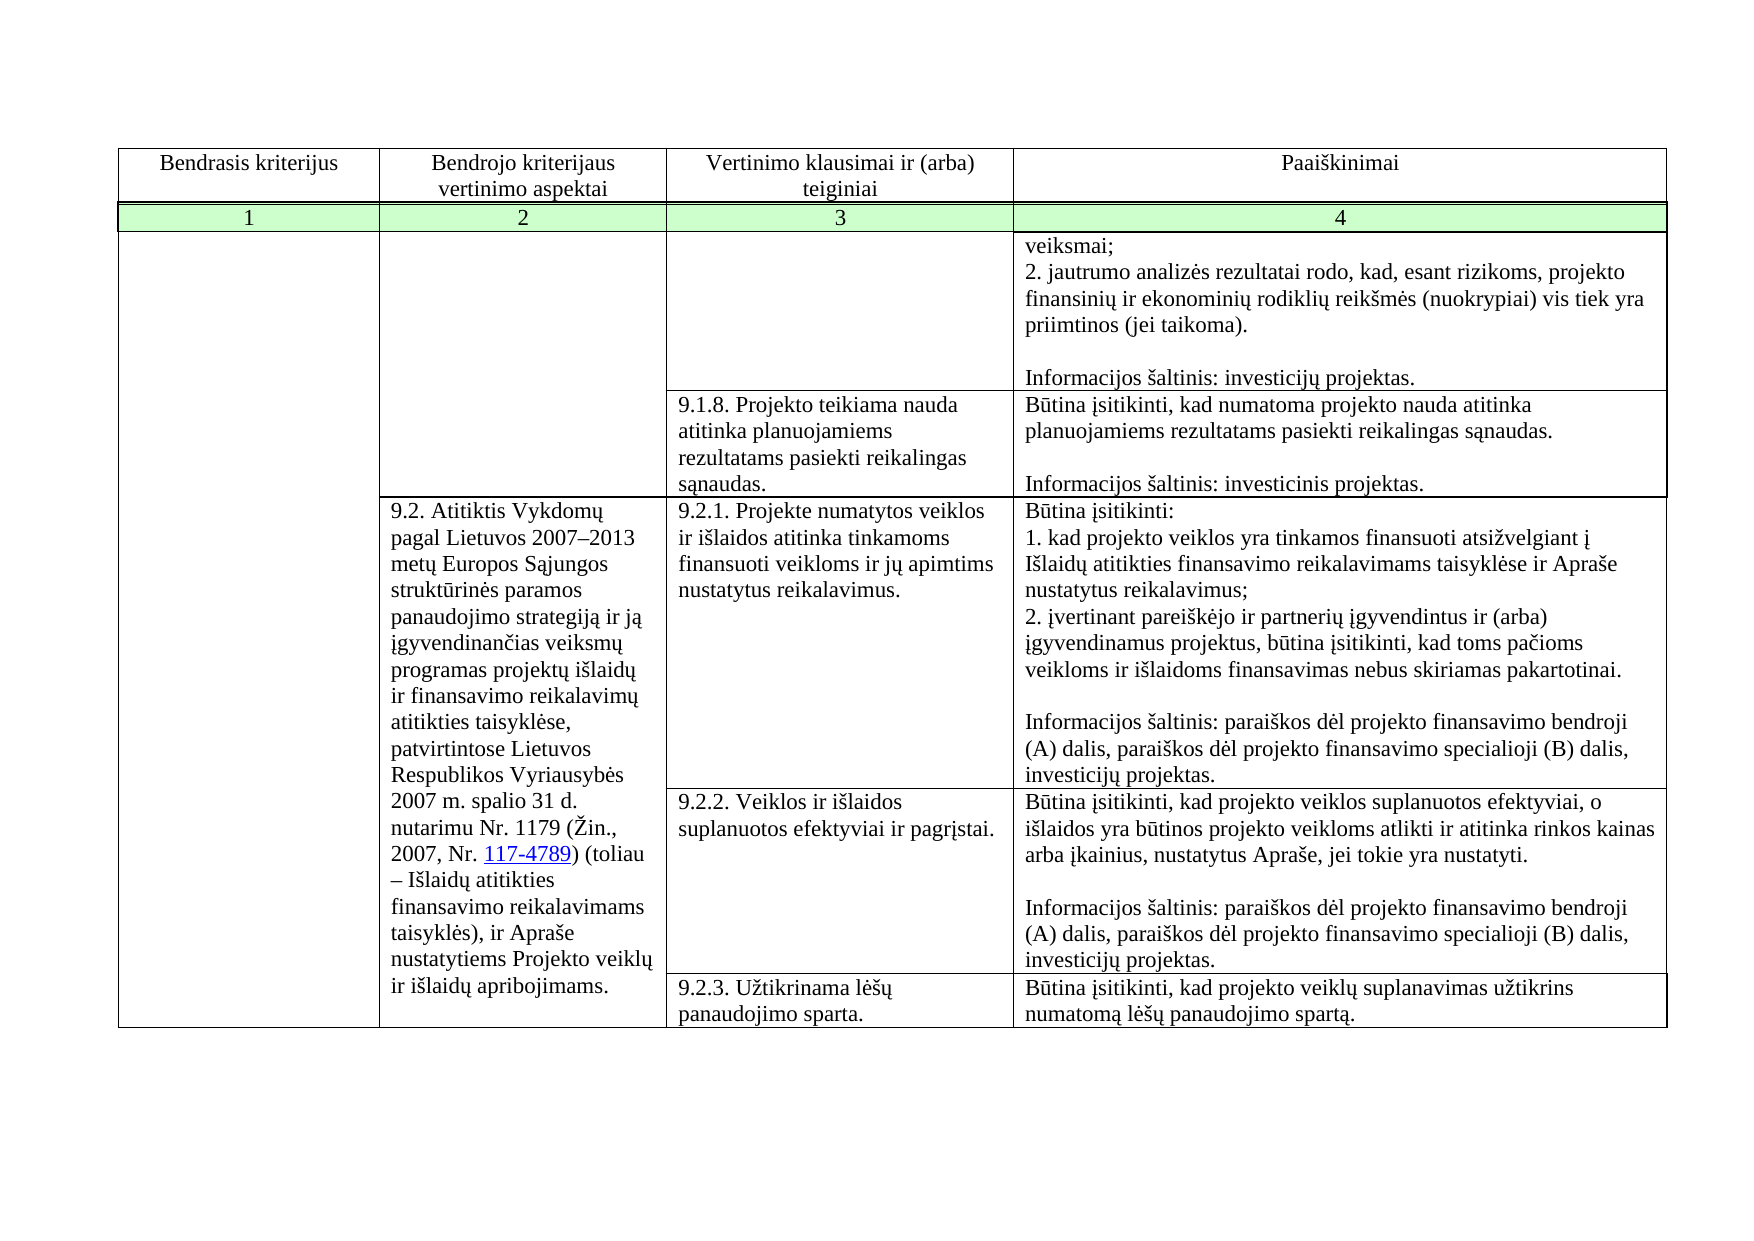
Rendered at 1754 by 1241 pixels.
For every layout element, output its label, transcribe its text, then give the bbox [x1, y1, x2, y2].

table_cell 9.2.3. Užtikrinama lėšų panaudojimo sparta. [667, 974, 1013, 1027]
table_cell 9.2.1. Projekte numatytos veiklos ir išlaidos atitinka tinkamoms finansuoti veikloms ir jų apimtims nustatytus reikalavimus. [667, 498, 1013, 787]
table_cell [667, 232, 1013, 390]
table_cell 9.2.2. Veiklos ir išlaidos suplanuotos efektyviai ir pagrįstai. [667, 789, 1013, 973]
table_cell veiksmai; 2. jautrumo analizės rezultatai rodo, kad, esant rizikoms, projekto finansinių ir ekonominių rodiklių reikšmės (nuokrypiai) vis tiek yra priimtinos (jei taikoma). Informacijos šaltinis: investicijų projektas. [1014, 233, 1666, 390]
table_cell 4 [1014, 205, 1666, 231]
table_header Paaiškinimai [1014, 149, 1666, 201]
table_cell 9.2. Atitiktis Vykdomų pagal Lietuvos 2007–2013 metų Europos Sąjungos struktūrinės paramos panaudojimo strategiją ir ją įgyvendinančias veiksmų programas projektų išlaidų ir finansavimo reikalavimų atitikties taisyklėse, patvirtintose Lietuvos Respublikos Vyriausybės 2007 m. spalio 31 d. nutarimu Nr. 1179 (Žin., 2007, Nr. 117-4789) (toliau – Išlaidų atitikties finansavimo reikalavimams taisyklės), ir Apraše nustatytiems Projekto veiklų ir išlaidų apribojimams. [380, 498, 666, 1027]
table_cell 9.1.8. Projekto teikiama nauda atitinka planuojamiems rezultatams pasiekti reikalingas sąnaudas. [667, 391, 1013, 496]
table_cell 2 [380, 205, 666, 231]
table_cell 1 [119, 205, 379, 231]
table_cell 3 [667, 205, 1013, 231]
table_cell Būtina įsitikinti, kad numatoma projekto nauda atitinka planuojamiems rezultatams pasiekti reikalingas sąnaudas. Informacijos šaltinis: investicinis projektas. [1014, 391, 1666, 496]
table_header Bendrasis kriterijus [119, 149, 379, 201]
table_cell Būtina įsitikinti, kad projekto veiklų suplanavimas užtikrins numatomą lėšų panaudojimo spartą. [1014, 974, 1666, 1027]
table_cell [380, 232, 666, 496]
table_header Vertinimo klausimai ir (arba) teiginiai [667, 149, 1013, 201]
table_cell [119, 232, 379, 1027]
table_header Bendrojo kriterijaus vertinimo aspektai [380, 149, 666, 201]
table_cell Būtina įsitikinti, kad projekto veiklos suplanuotos efektyviai, o išlaidos yra būtinos projekto veikloms atlikti ir atitinka rinkos kainas arba įkainius, nustatytus Apraše, jei tokie yra nustatyti. Informacijos šaltinis: paraiškos dėl projekto finansavimo bendroji (A) dalis, paraiškos dėl projekto finansavimo specialioji (B) dalis, investicijų projektas. [1014, 789, 1666, 973]
table_cell Būtina įsitikinti: 1. kad projekto veiklos yra tinkamos finansuoti atsižvelgiant į Išlaidų atitikties finansavimo reikalavimams taisyklėse ir Apraše nustatytus reikalavimus; 2. įvertinant pareiškėjo ir partnerių įgyvendintus ir (arba) įgyvendinamus projektus, būtina įsitikinti, kad toms pačioms veikloms ir išlaidoms finansavimas nebus skiriamas pakartotinai. Informacijos šaltinis: paraiškos dėl projekto finansavimo bendroji (A) dalis, paraiškos dėl projekto finansavimo specialioji (B) dalis, investicijų projektas. [1014, 498, 1666, 787]
